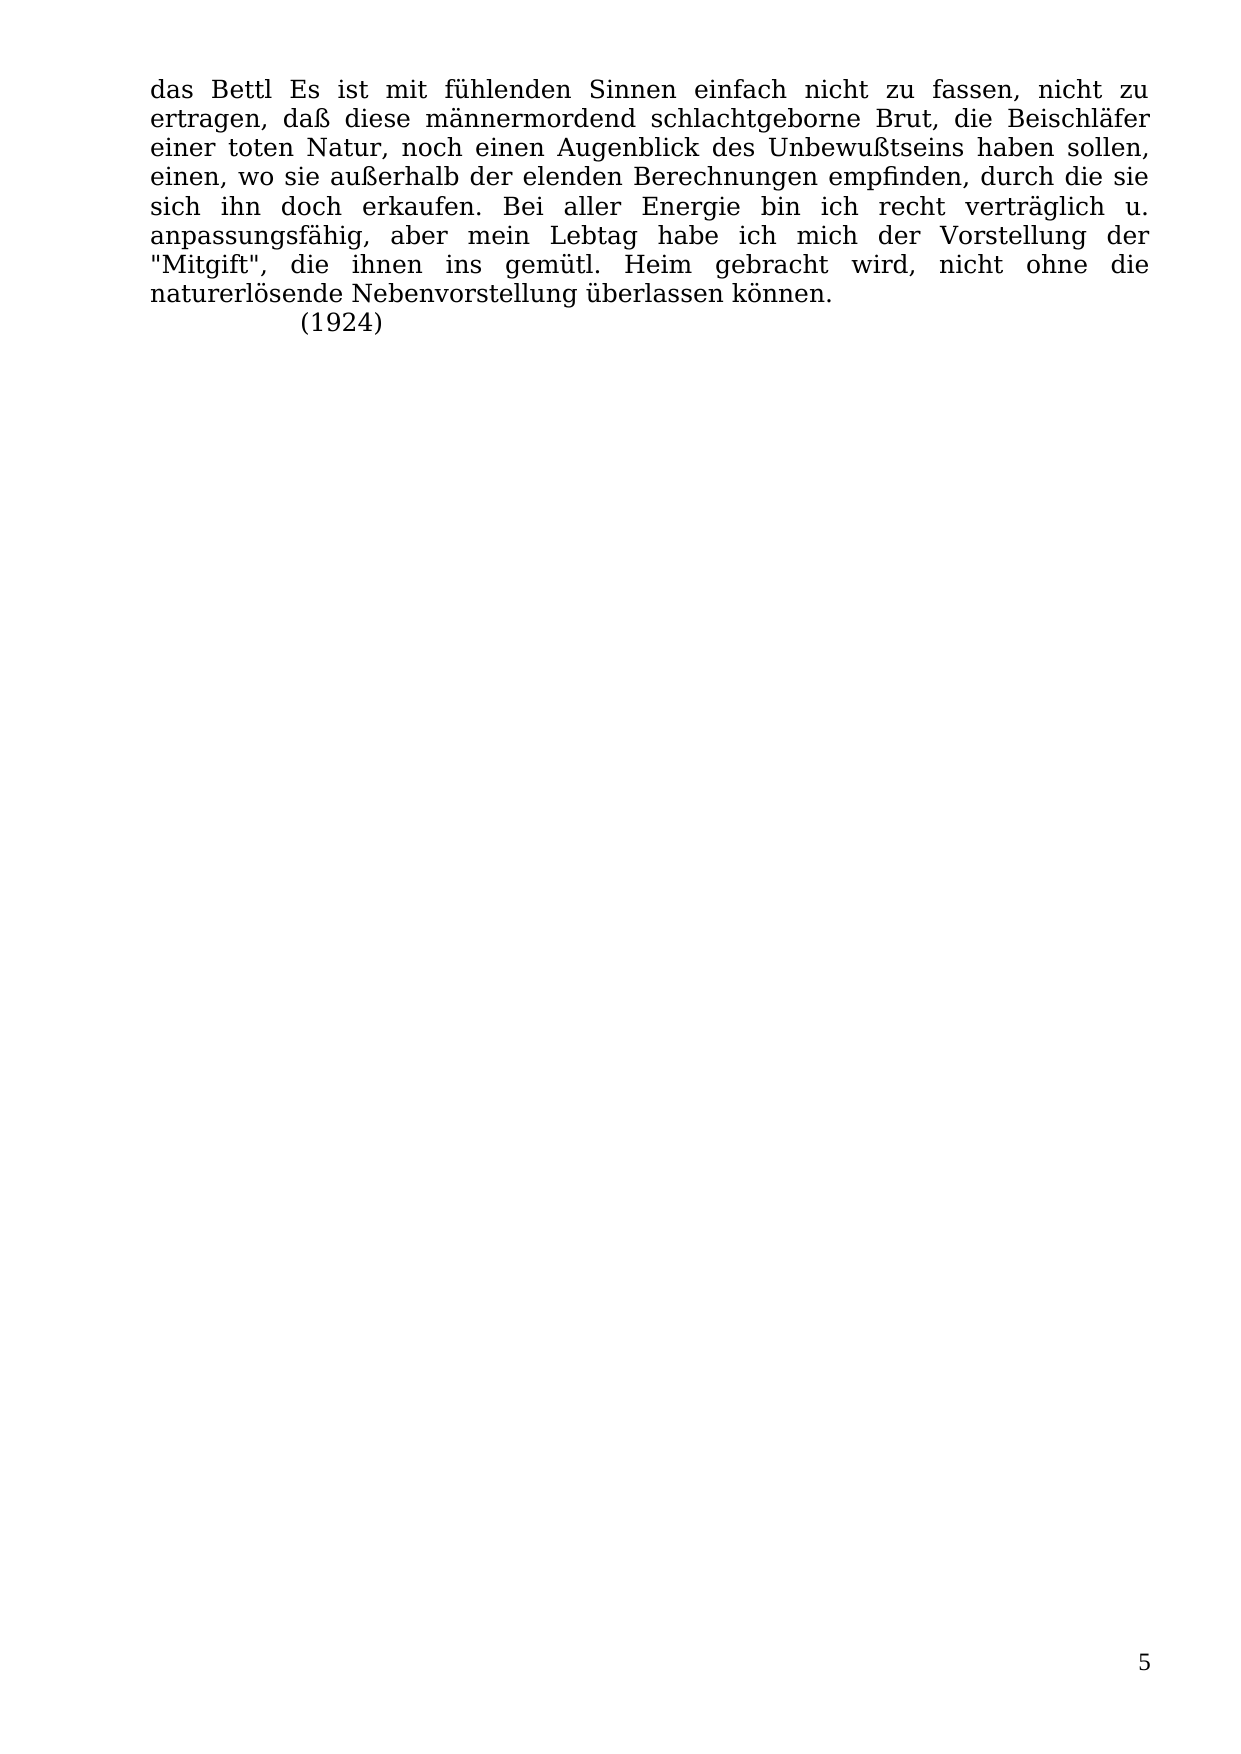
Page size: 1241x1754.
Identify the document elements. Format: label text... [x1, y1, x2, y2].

text das Bettl Es ist mit fühlenden Sinnen einfach nicht zu fassen, nicht zu ertragen, daß diese männermordend schlachtgeborne Brut, die Beischläfer einer toten Natur, noch einen Augenblick des Unbewußtseins haben sollen, einen, wo sie außerhalb der elenden Berechnungen empfinden, durch die sie sich ihn doch erkaufen. Bei aller Energie bin ich recht verträglich u. anpassungsfähig, aber mein Lebtag habe ich mich der Vorstellung der "Mitgift", die ihnen ins gemütl. Heim gebracht wird, nicht ohne die naturerlösende Nebenvorstellung überlassen können. (1924) [150, 75, 1151, 337]
